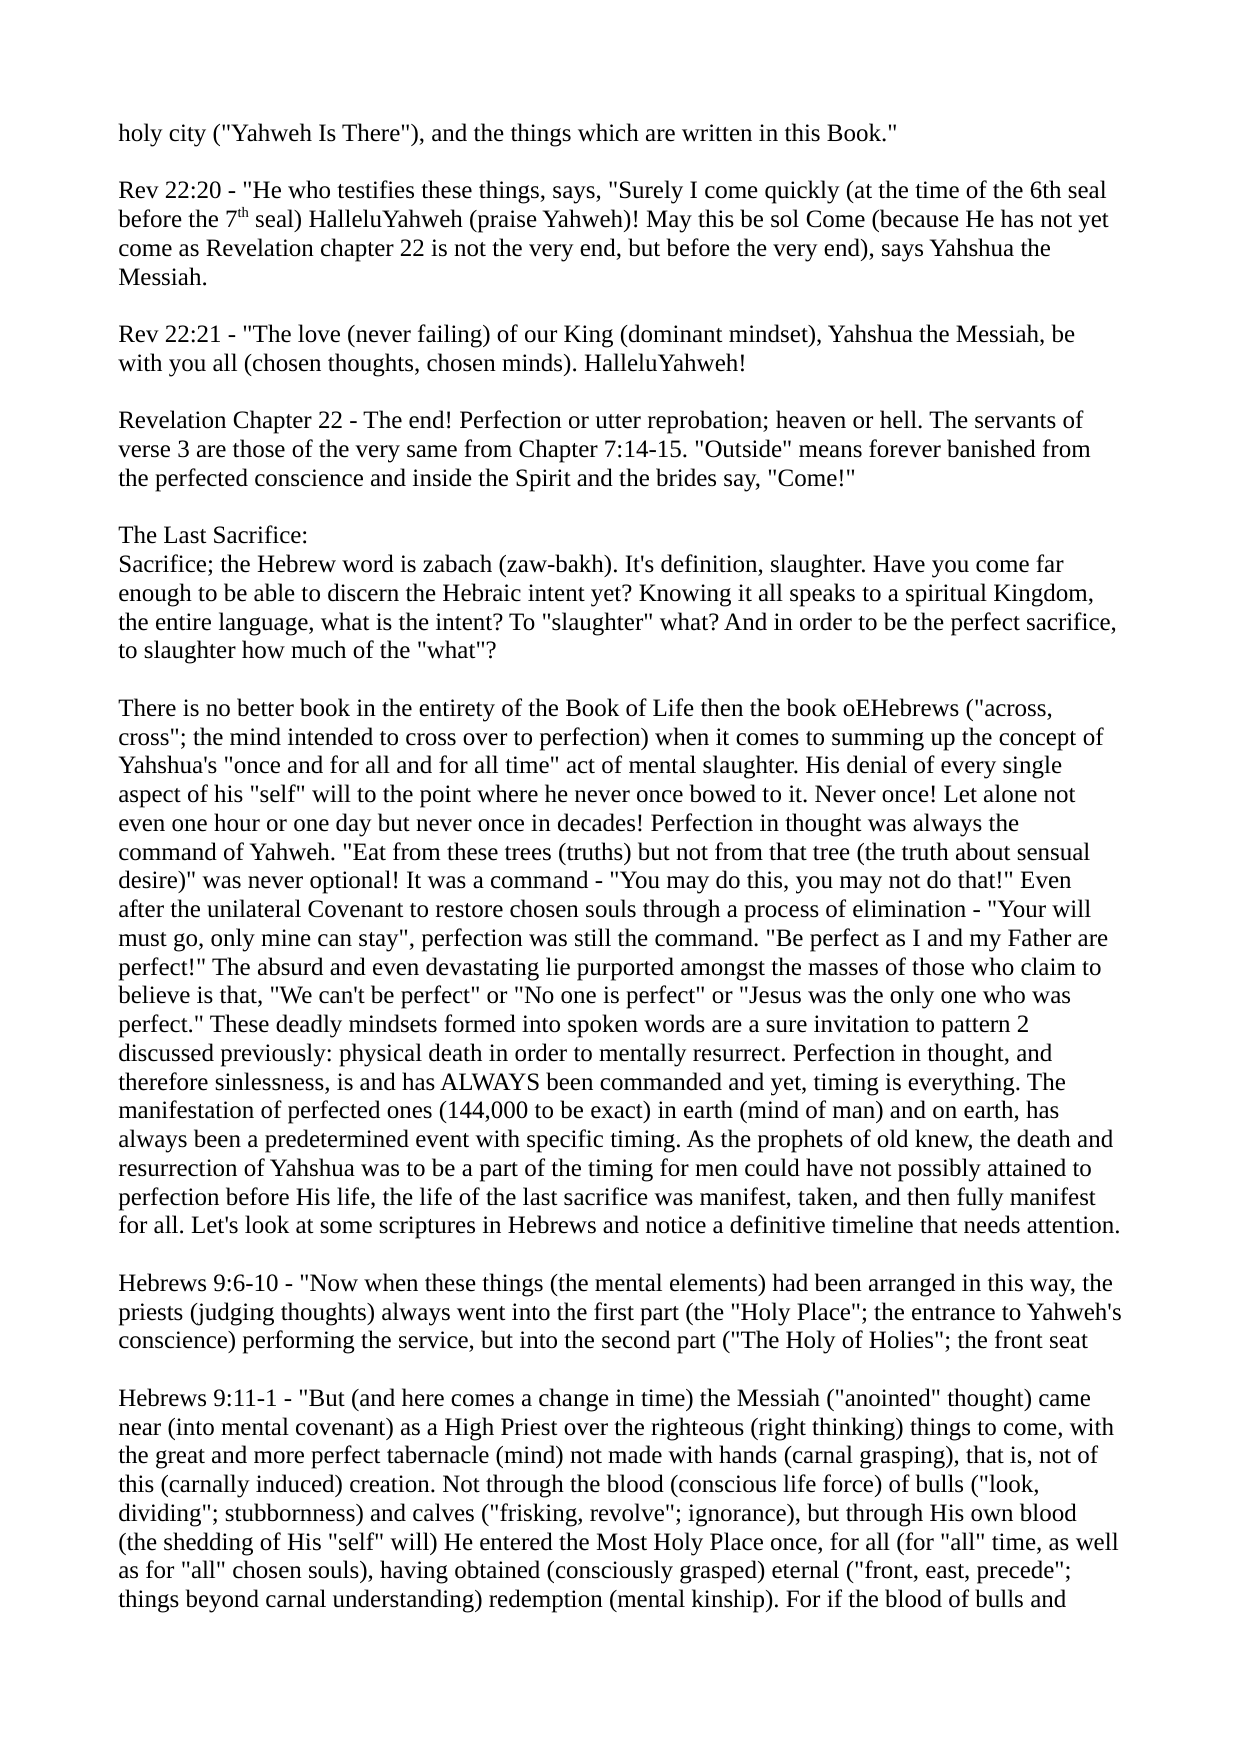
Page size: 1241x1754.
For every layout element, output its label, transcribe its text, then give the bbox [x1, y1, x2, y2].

text Hebrews 9:6-10 - "Now when these things (the mental elements) had been arranged in this way, the priests (judging thoughts) always went into the first part (the "Holy Place"; the entrance to Yahweh's conscience) performing the service, but into the second part ("The Holy of Holies"; the front seat [118, 1268, 1122, 1354]
text Hebrews 9:11-1 - "But (and here comes a change in time) the Messiah ("anointed" thought) came near (into mental covenant) as a High Priest over the righteous (right thinking) things to come, with the great and more perfect tabernacle (mind) not made with hands (carnal grasping), that is, not of this (carnally induced) creation. Not through the blood (conscious life force) of bulls ("look, dividing"; stubbornness) and calves ("frisking, revolve"; ignorance), but through His own blood (the shedding of His "self" will) He entered the Most Holy Place once, for all (for "all" time, as well as for "all" chosen souls), having obtained (consciously grasped) eternal ("front, east, precede"; things beyond carnal understanding) redemption (mental kinship). For if the blood of bulls and [118, 1383, 1122, 1613]
text holy city ("Yahweh Is There"), and the things which are written in this Book." [118, 118, 1122, 147]
text Rev 22:20 - "He who testifies these things, says, "Surely I come quickly (at the time of the 6th seal before the 7th seal) HalleluYahweh (praise Yahweh)! May this be sol Come (because He has not yet come as Revelation chapter 22 is not the very end, but before the very end), says Yahshua the Messiah. [118, 176, 1122, 291]
text Rev 22:21 - "The love (never failing) of our King (dominant mindset), Yahshua the Messiah, be with you all (chosen thoughts, chosen minds). HalleluYahweh! [118, 319, 1122, 377]
text Revelation Chapter 22 - The end! Perfection or utter reprobation; heaven or hell. The servants of verse 3 are those of the very same from Chapter 7:14-15. "Outside" means forever banished from the perfected conscience and inside the Spirit and the brides say, "Come!" [118, 406, 1122, 492]
text Sacrifice; the Hebrew word is zabach (zaw-bakh). It's definition, slaughter. Have you come far enough to be able to discern the Hebraic intent yet? Knowing it all speaks to a spiritual Kingdom, the entire language, what is the intent? To "slaughter" what? And in order to be the perfect sacrifice, to slaughter how much of the "what"? [118, 549, 1122, 664]
text The Last Sacrifice: [118, 521, 1122, 549]
text There is no better book in the entirety of the Book of Life then the book oEHebrews ("across, cross"; the mind intended to cross over to perfection) when it comes to summing up the concept of Yahshua's "once and for all and for all time" act of mental slaughter. His denial of every single aspect of his "self" will to the point where he never once bowed to it. Never once! Let alone not even one hour or one day but never once in decades! Perfection in thought was always the command of Yahweh. "Eat from these trees (truths) but not from that tree (the truth about sensual desire)" was never optional! It was a command - "You may do this, you may not do that!" Even after the unilateral Covenant to restore chosen souls through a process of elimination - "Your will must go, only mine can stay", perfection was still the command. "Be perfect as I and my Father are perfect!" The absurd and even devastating lie purported amongst the masses of those who claim to believe is that, "We can't be perfect" or "No one is perfect" or "Jesus was the only one who was perfect." These deadly mindsets formed into spoken words are a sure invitation to pattern 2 discussed previously: physical death in order to mentally resurrect. Perfection in thought, and therefore sinlessness, is and has ALWAYS been commanded and yet, timing is everything. The manifestation of perfected ones (144,000 to be exact) in earth (mind of man) and on earth, has always been a predetermined event with specific timing. As the prophets of old knew, the death and resurrection of Yahshua was to be a part of the timing for men could have not possibly attained to perfection before His life, the life of the last sacrifice was manifest, taken, and then fully manifest for all. Let's look at some scriptures in Hebrews and notice a definitive timeline that needs attention. [118, 693, 1122, 1239]
